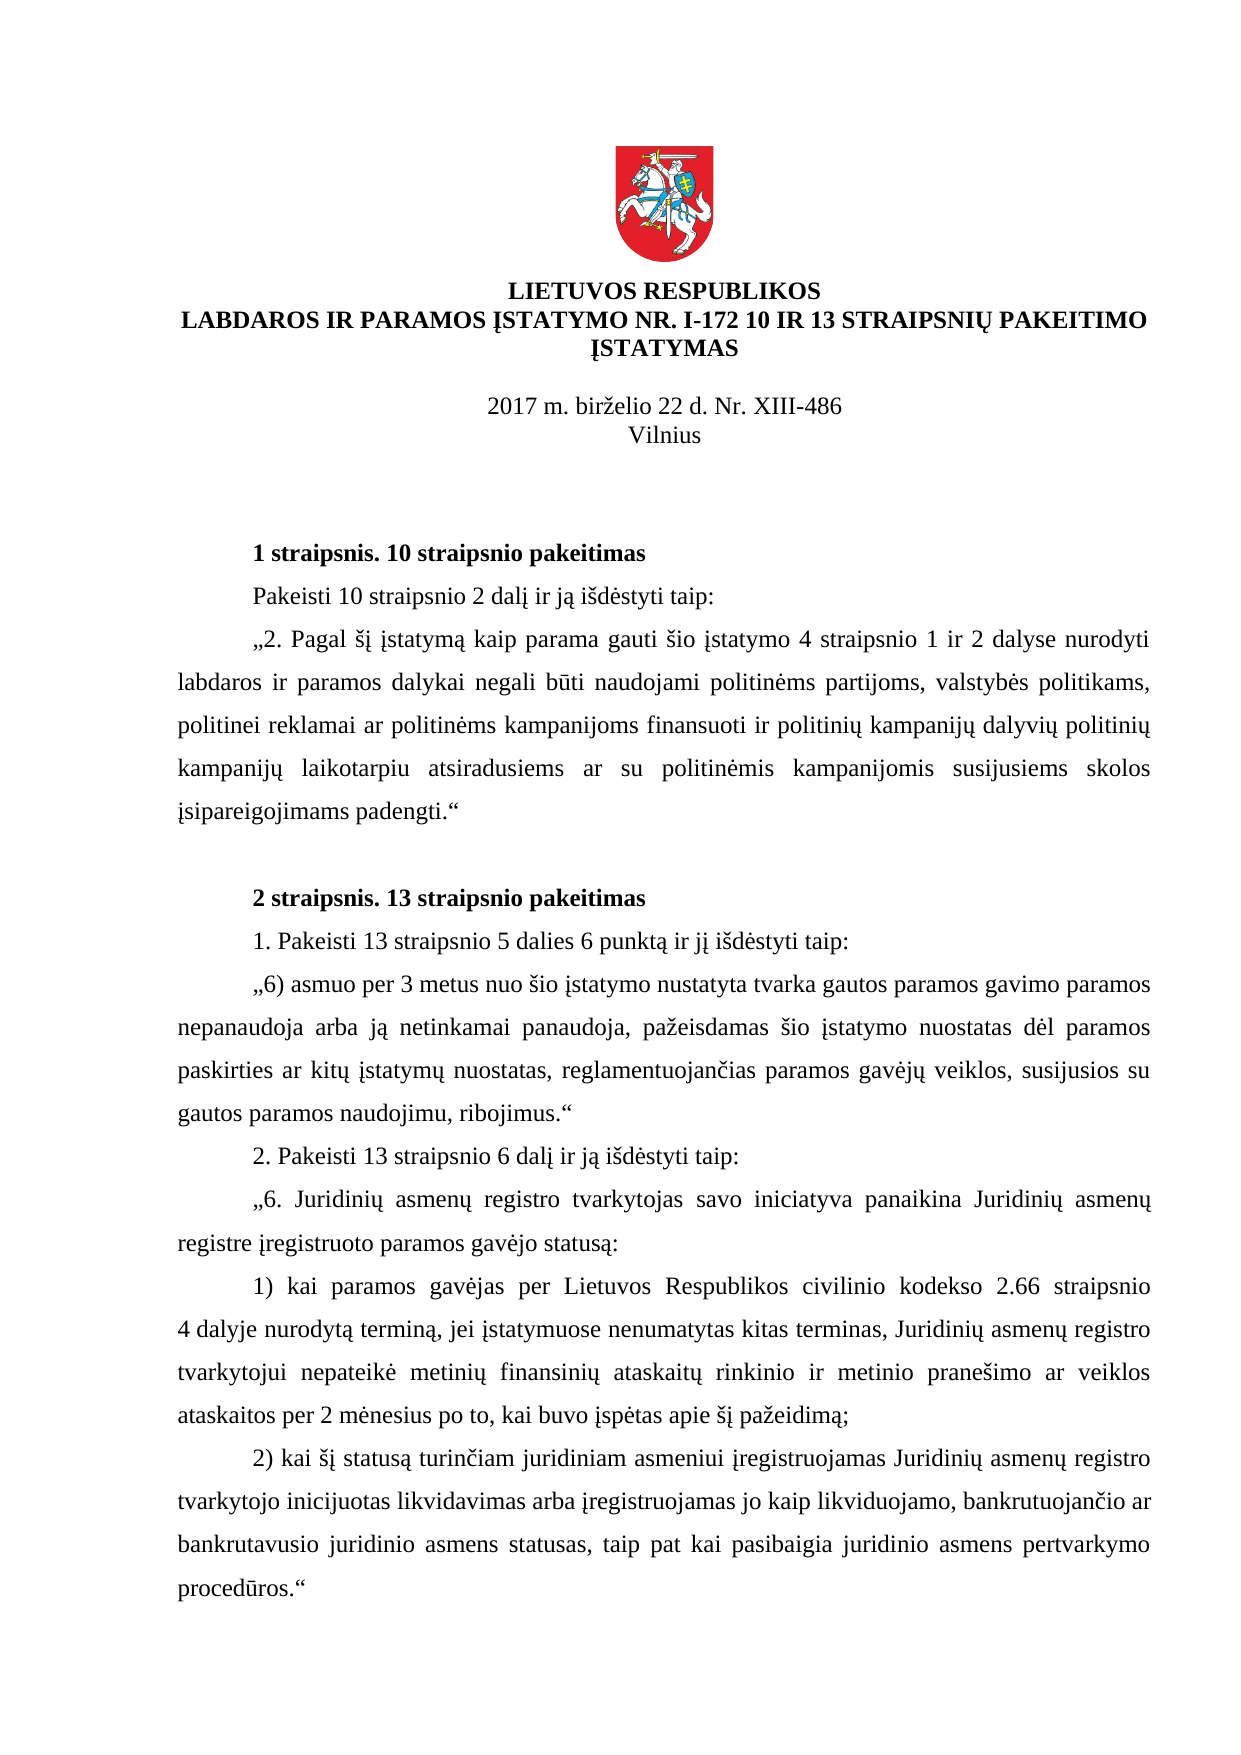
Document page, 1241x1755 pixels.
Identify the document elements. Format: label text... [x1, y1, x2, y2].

text Pakeisti 10 straipsnio 2 dalį ir ją išdėstyti taip: [177, 581, 1152, 609]
text 2017 m. birželio 22 d. Nr. XIII-486 [177, 391, 1152, 420]
text LABDAROS IR PARAMOS ĮSTATYMO NR. I-172 10 IR 13 STRAIPSNIŲ PAKEITIMO [177, 305, 1152, 333]
text „6. Juridinių asmenų registro tvarkytojas savo iniciatyva panaikina Juridinių asmenų registre įregistruoto paramos gavėjo statusą: [177, 1184, 1152, 1256]
text Vilnius [177, 420, 1152, 448]
text 2 straipsnis. 13 straipsnio pakeitimas [177, 883, 1152, 911]
text „6) asmuo per 3 metus nuo šio įstatymo nustatyta tvarka gautos paramos gavimo paramos nepanaudoja arba ją netinkamai panaudoja, pažeisdamas šio įstatymo nuostatas dėl paramos paskirties ar kitų įstatymų nuostatas, reglamentuojančias paramos gavėjų veiklos, susijusios su gautos paramos naudojimu, ribojimus.“ [177, 969, 1152, 1127]
text 1. Pakeisti 13 straipsnio 5 dalies 6 punktą ir jį išdėstyti taip: [177, 926, 1152, 954]
text 2. Pakeisti 13 straipsnio 6 dalį ir ją išdėstyti taip: [177, 1141, 1152, 1170]
text 2) kai šį statusą turinčiam juridiniam asmeniui įregistruojamas Juridinių asmenų registro tvarkytojo inicijuotas likvidavimas arba įregistruojamas jo kaip likviduojamo, bankrutuojančio ar bankrutavusio juridinio asmens statusas, taip pat kai pasibaigia juridinio asmens pertvarkymo procedūros.“ [177, 1443, 1152, 1601]
text 1) kai paramos gavėjas per Lietuvos Respublikos civilinio kodekso 2.66 straipsnio 4 dalyje nurodytą terminą, jei įstatymuose nenumatytas kitas terminas, Juridinių asmenų registro tvarkytojui nepateikė metinių finansinių ataskaitų rinkinio ir metinio pranešimo ar veiklos ataskaitos per 2 mėnesius po to, kai buvo įspėtas apie šį pažeidimą; [177, 1271, 1152, 1429]
text LIETUVOS RESPUBLIKOS [177, 276, 1152, 305]
text „2. Pagal šį įstatymą kaip parama gauti šio įstatymo 4 straipsnio 1 ir 2 dalyse nurodyti labdaros ir paramos dalykai negali būti naudojami politinėms partijoms, valstybės politikams, politinei reklamai ar politinėms kampanijoms finansuoti ir politinių kampanijų dalyvių politinių kampanijų laikotarpiu atsiradusiems ar su politinėmis kampanijomis susijusiems skolos įsipareigojimams padengti.“ [177, 624, 1152, 825]
text ĮSTATYMAS [177, 333, 1152, 362]
text 1 straipsnis. 10 straipsnio pakeitimas [177, 538, 1152, 566]
